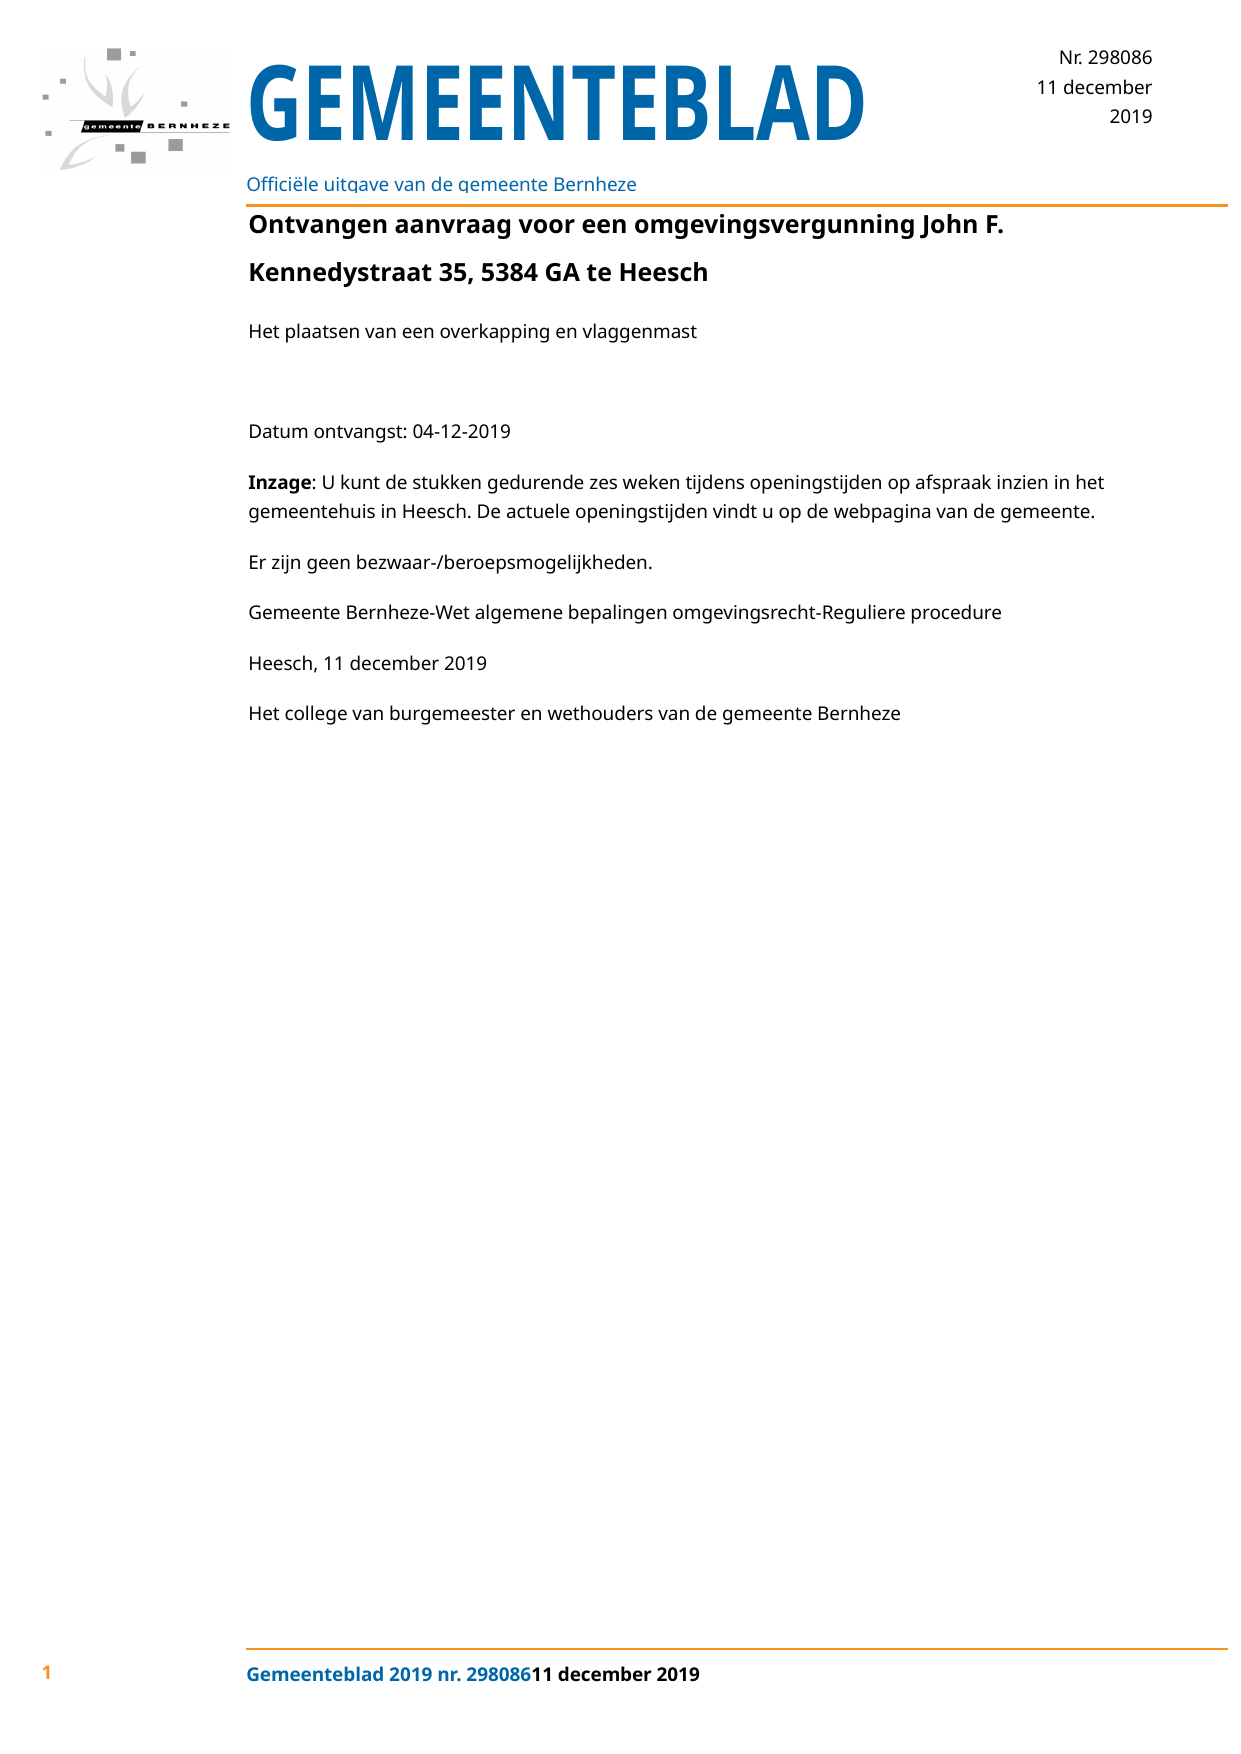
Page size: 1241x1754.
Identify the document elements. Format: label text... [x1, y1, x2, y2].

text Er zijn geen bezwaar-/beroepsmogelijkheden. [248, 549, 1152, 575]
text Heesch, 11 december 2019 [248, 650, 1152, 676]
text Inzage: U kunt de stukken gedurende zes weken tijdens openingstijden op afspraak inzien in het gemeentehuis in Heesch. De actuele openingstijden vindt u op de webpagina van de gemeente. [248, 469, 1152, 524]
text Het college van burgemeester en wethouders van de gemeente Bernheze [248, 700, 1152, 726]
text Het plaatsen van een overkapping en vlaggenmast [248, 318, 1152, 344]
text Gemeente Bernheze-Wet algemene bepalingen omgevingsrecht-Reguliere procedure [248, 599, 1152, 625]
text Datum ontvangst: 04-12-2019 [248, 419, 1152, 444]
text Ontvangen aanvraag voor een omgevingsvergunning John F. Kennedystraat 35, 5384 GA te Heesch [248, 207, 1152, 288]
picture [41, 47, 231, 172]
